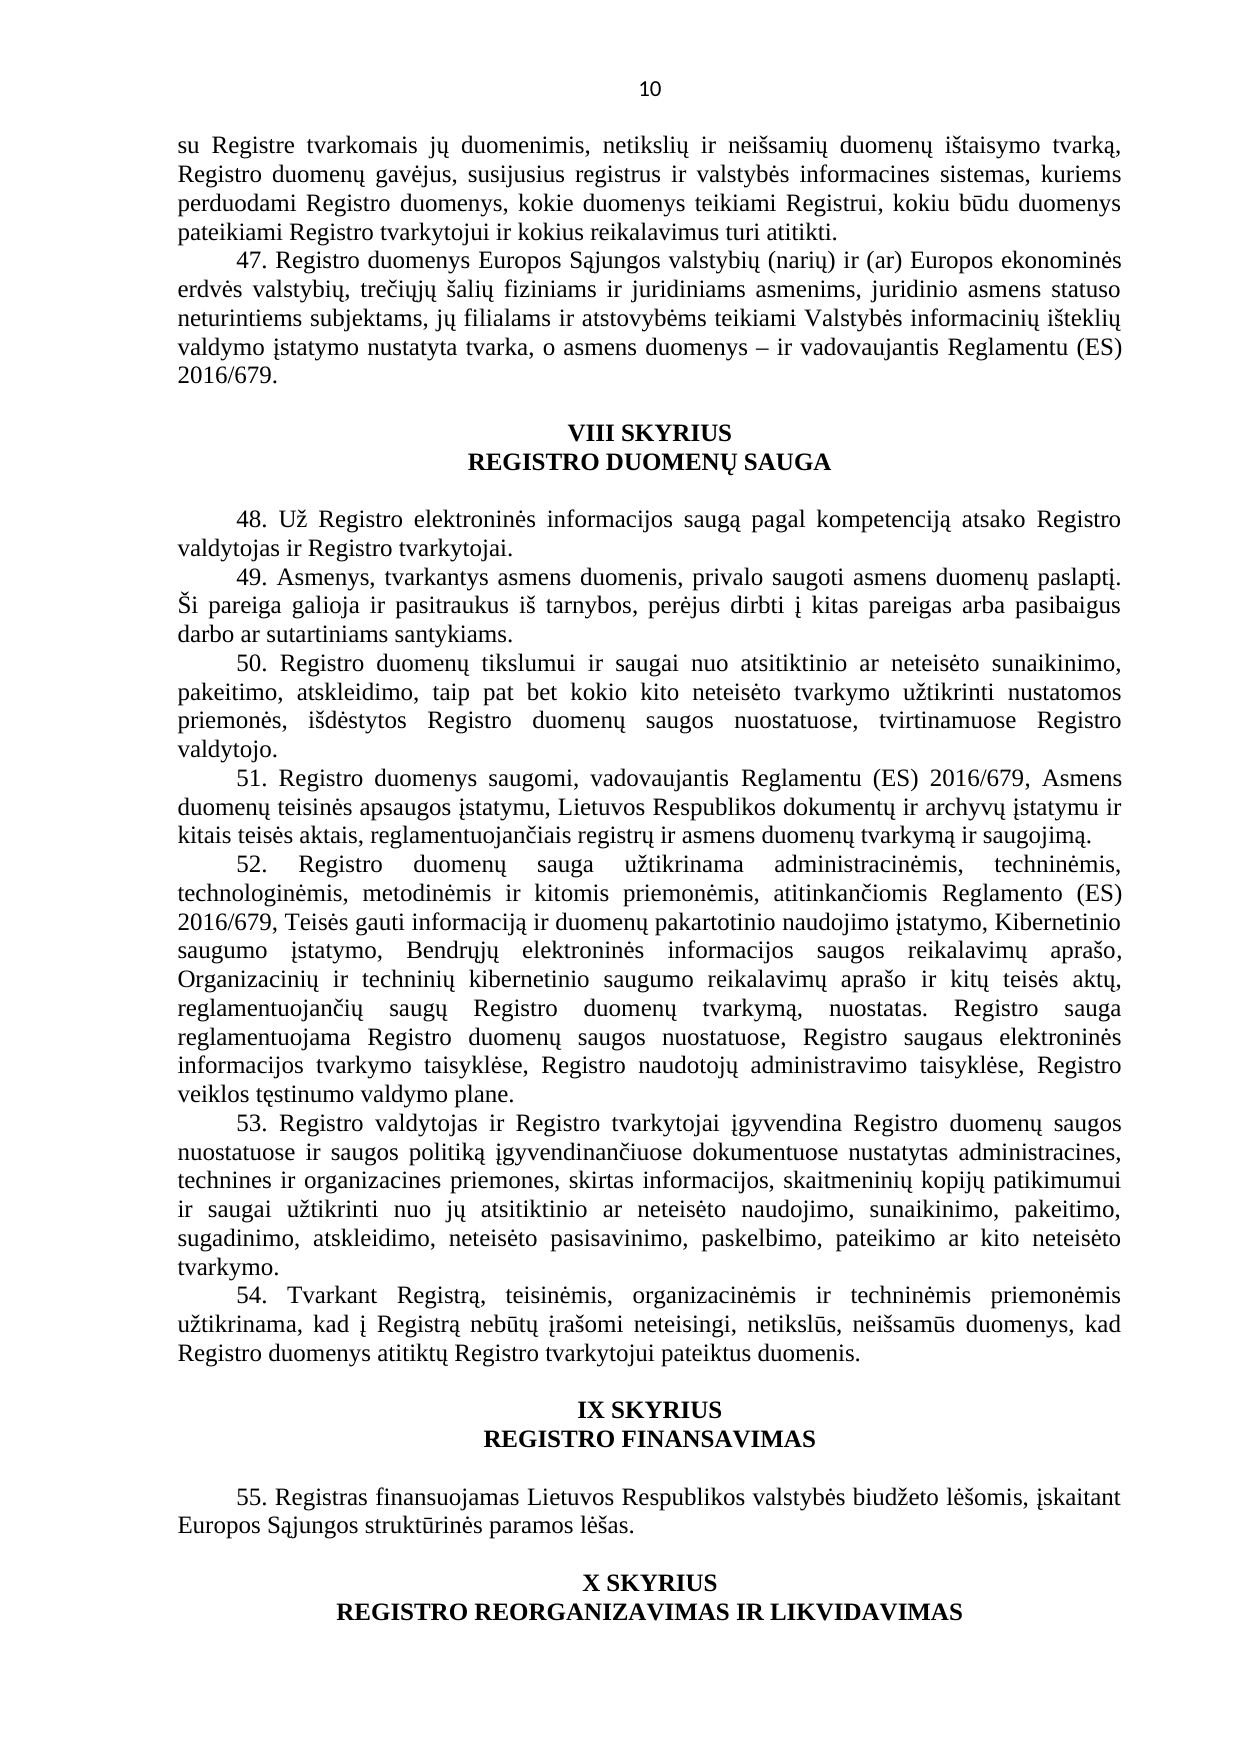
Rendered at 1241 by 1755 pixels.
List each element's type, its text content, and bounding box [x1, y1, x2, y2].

text 50. Registro duomenų tikslumui ir saugai nuo atsitiktinio ar neteisėto sunaikinimo, pakeitimo, atskleidimo, taip pat bet kokio kito neteisėto tvarkymo užtikrinti nustatomos priemonės, išdėstytos Registro duomenų saugos nuostatuose, tvirtinamuose Registro valdytojo. [177, 648, 1122, 763]
text REGISTRO DUOMENŲ SAUGA [177, 447, 1122, 476]
text 54. Tvarkant Registrą, teisinėmis, organizacinėmis ir techninėmis priemonėmis užtikrinama, kad į Registrą nebūtų įrašomi neteisingi, netikslūs, neišsamūs duomenys, kad Registro duomenys atitiktų Registro tvarkytojui pateiktus duomenis. [177, 1281, 1122, 1367]
text REGISTRO FINANSAVIMAS [177, 1424, 1122, 1453]
text IX SKYRIUS [177, 1396, 1122, 1424]
text su Registre tvarkomais jų duomenimis, netikslių ir neišsamių duomenų ištaisymo tvarką, Registro duomenų gavėjus, susijusius registrus ir valstybės informacines sistemas, kuriems perduodami Registro duomenys, kokie duomenys teikiami Registrui, kokiu būdu duomenys pateikiami Registro tvarkytojui ir kokius reikalavimus turi atitikti. [177, 131, 1122, 246]
text 53. Registro valdytojas ir Registro tvarkytojai įgyvendina Registro duomenų saugos nuostatuose ir saugos politiką įgyvendinančiuose dokumentuose nustatytas administracines, technines ir organizacines priemones, skirtas informacijos, skaitmeninių kopijų patikimumui ir saugai užtikrinti nuo jų atsitiktinio ar neteisėto naudojimo, sunaikinimo, pakeitimo, sugadinimo, atskleidimo, neteisėto pasisavinimo, paskelbimo, pateikimo ar kito neteisėto tvarkymo. [177, 1108, 1122, 1281]
text REGISTRO REORGANIZAVIMAS IR LIKVIDAVIMAS [177, 1597, 1122, 1626]
text 51. Registro duomenys saugomi, vadovaujantis Reglamentu (ES) 2016/679, Asmens duomenų teisinės apsaugos įstatymu, Lietuvos Respublikos dokumentų ir archyvų įstatymu ir kitais teisės aktais, reglamentuojančiais registrų ir asmens duomenų tvarkymą ir saugojimą. [177, 763, 1122, 849]
text 55. Registras finansuojamas Lietuvos Respublikos valstybės biudžeto lėšomis, įskaitant Europos Sąjungos struktūrinės paramos lėšas. [177, 1482, 1122, 1539]
text 49. Asmenys, tvarkantys asmens duomenis, privalo saugoti asmens duomenų paslaptį. Ši pareiga galioja ir pasitraukus iš tarnybos, perėjus dirbti į kitas pareigas arba pasibaigus darbo ar sutartiniams santykiams. [177, 562, 1122, 648]
text 52. Registro duomenų sauga užtikrinama administracinėmis, techninėmis, technologinėmis, metodinėmis ir kitomis priemonėmis, atitinkančiomis Reglamento (ES) 2016/679, Teisės gauti informaciją ir duomenų pakartotinio naudojimo įstatymo, Kibernetinio saugumo įstatymo, Bendrųjų elektroninės informacijos saugos reikalavimų aprašo, Organizacinių ir techninių kibernetinio saugumo reikalavimų aprašo ir kitų teisės aktų, reglamentuojančių saugų Registro duomenų tvarkymą, nuostatas. Registro sauga reglamentuojama Registro duomenų saugos nuostatuose, Registro saugaus elektroninės informacijos tvarkymo taisyklėse, Registro naudotojų administravimo taisyklėse, Registro veiklos tęstinumo valdymo plane. [177, 849, 1122, 1108]
text 48. Už Registro elektroninės informacijos saugą pagal kompetenciją atsako Registro valdytojas ir Registro tvarkytojai. [177, 504, 1122, 562]
text VIII SKYRIUS [177, 418, 1122, 447]
text 47. Registro duomenys Europos Sąjungos valstybių (narių) ir (ar) Europos ekonominės erdvės valstybių, trečiųjų šalių fiziniams ir juridiniams asmenims, juridinio asmens statuso neturintiems subjektams, jų filialams ir atstovybėms teikiami Valstybės informacinių išteklių valdymo įstatymo nustatyta tvarka, o asmens duomenys – ir vadovaujantis Reglamentu (ES) 2016/679. [177, 246, 1122, 389]
text X SKYRIUS [177, 1568, 1122, 1597]
